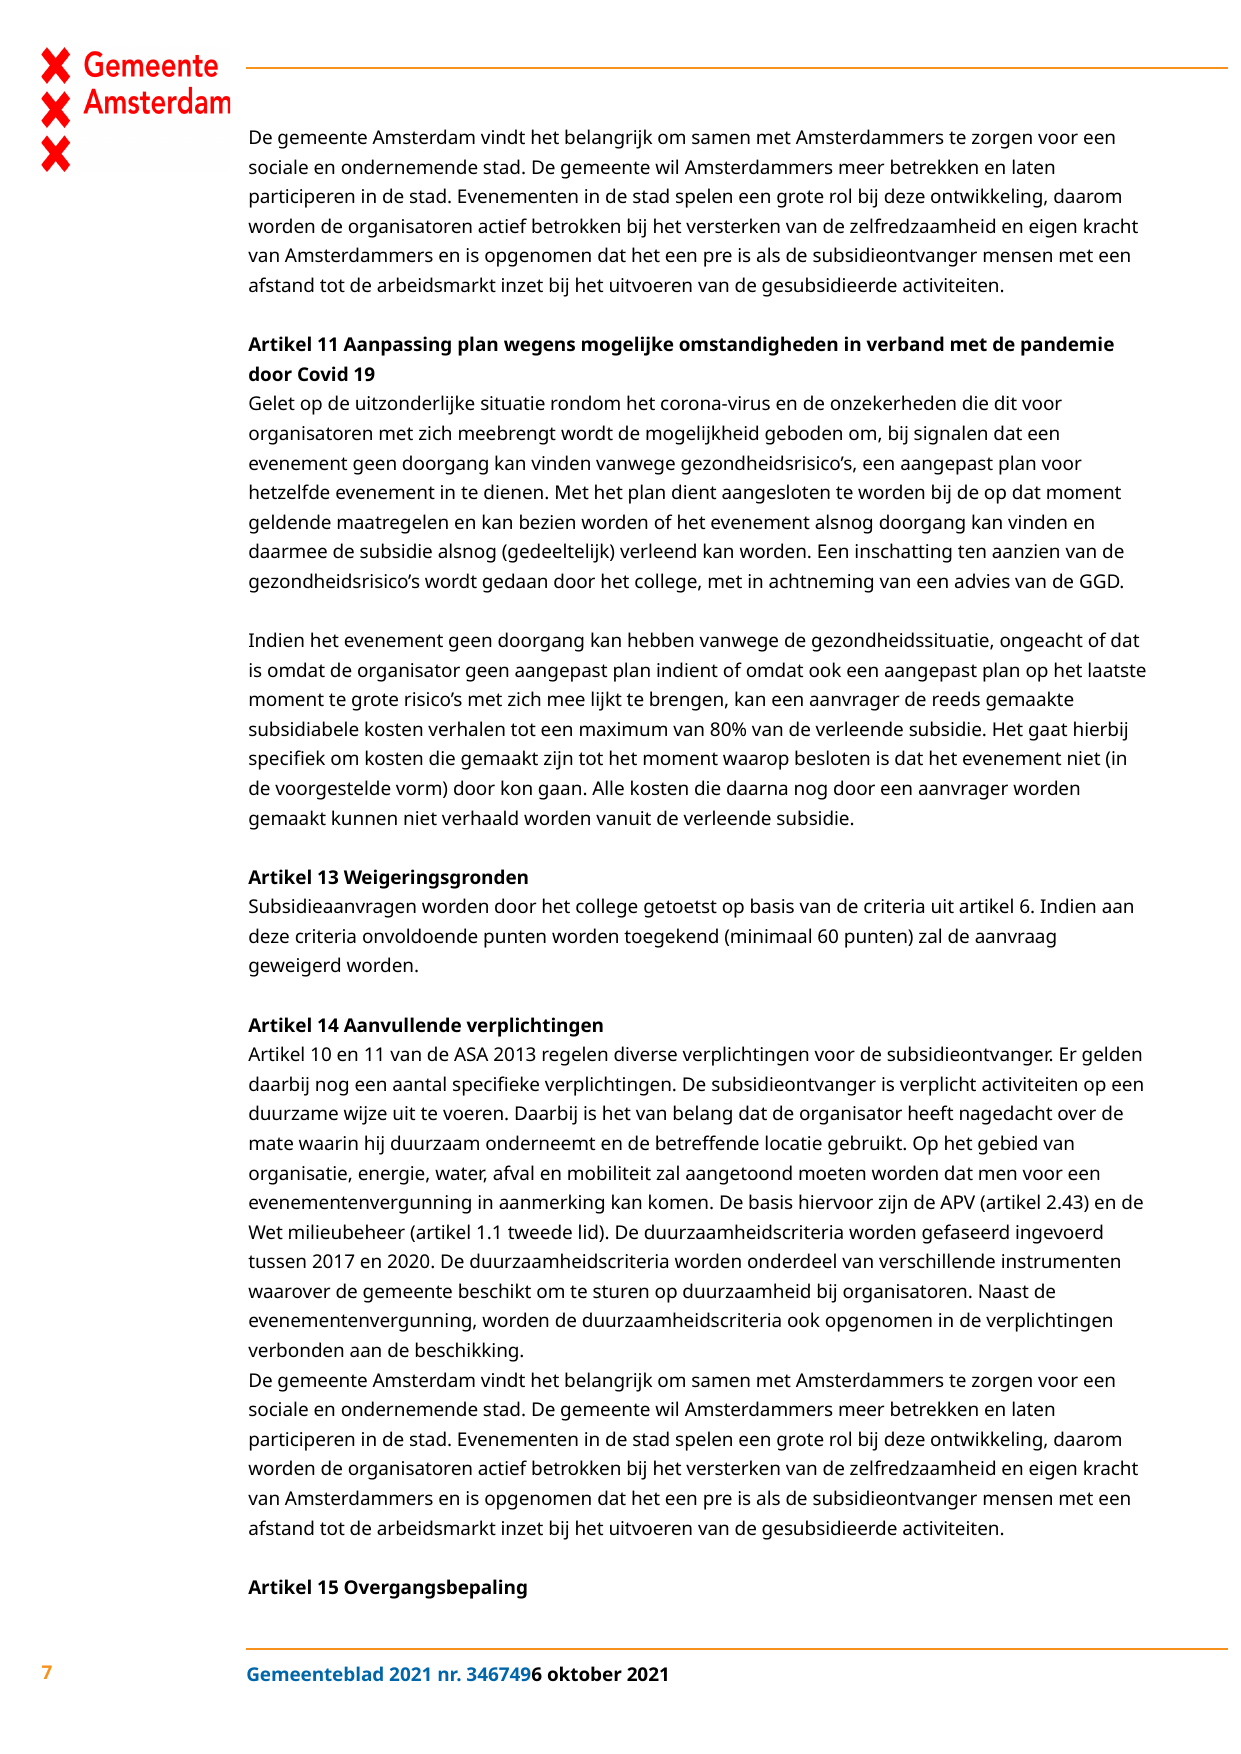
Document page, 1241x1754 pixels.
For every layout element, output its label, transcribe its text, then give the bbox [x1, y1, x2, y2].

text De gemeente Amsterdam vindt het belangrijk om samen met Amsterdammers te zorgen voor een sociale en ondernemende stad. De gemeente wil Amsterdammers meer betrekken en laten participeren in de stad. Evenementen in de stad spelen een grote rol bij deze ontwikkeling, daarom worden de organisatoren actief betrokken bij het versterken van de zelfredzaamheid en eigen kracht van Amsterdammers en is opgenomen dat het een pre is als de subsidieontvanger mensen met een afstand tot de arbeidsmarkt inzet bij het uitvoeren van de gesubsidieerde activiteiten. [248, 124, 1152, 298]
text Gelet op de uitzonderlijke situatie rondom het corona-virus en de onzekerheden die dit voor organisatoren met zich meebrengt wordt de mogelijkheid geboden om, bij signalen dat een evenement geen doorgang kan vinden vanwege gezondheidsrisico’s, een aangepast plan voor hetzelfde evenement in te dienen. Met het plan dient aangesloten te worden bij de op dat moment geldende maatregelen en kan bezien worden of het evenement alsnog doorgang kan vinden en daarmee de subsidie alsnog (gedeeltelijk) verleend kan worden. Een inschatting ten aanzien van de gezondheidsrisico’s wordt gedaan door het college, met in achtneming van een advies van de GGD. [248, 391, 1152, 594]
text Subsidieaanvragen worden door het college getoetst op basis van de criteria uit artikel 6. Indien aan deze criteria onvoldoende punten worden toegekend (minimaal 60 punten) zal de aanvraag geweigerd worden. [248, 893, 1152, 978]
picture [41, 47, 231, 172]
text De gemeente Amsterdam vindt het belangrijk om samen met Amsterdammers te zorgen voor een sociale en ondernemende stad. De gemeente wil Amsterdammers meer betrekken en laten participeren in de stad. Evenementen in de stad spelen een grote rol bij deze ontwikkeling, daarom worden de organisatoren actief betrokken bij het versterken van de zelfredzaamheid en eigen kracht van Amsterdammers en is opgenomen dat het een pre is als de subsidieontvanger mensen met een afstand tot de arbeidsmarkt inzet bij het uitvoeren van de gesubsidieerde activiteiten. [248, 1367, 1152, 1541]
text Artikel 13 Weigeringsgronden [248, 864, 1152, 890]
text Artikel 14 Aanvullende verplichtingen [248, 1012, 1152, 1038]
text Artikel 10 en 11 van de ASA 2013 regelen diverse verplichtingen voor de subsidieontvanger. Er gelden daarbij nog een aantal specifieke verplichtingen. De subsidieontvanger is verplicht activiteiten op een duurzame wijze uit te voeren. Daarbij is het van belang dat de organisator heeft nagedacht over de mate waarin hij duurzaam onderneemt en de betreffende locatie gebruikt. Op het gebied van organisatie, energie, water, afval en mobiliteit zal aangetoond moeten worden dat men voor een evenementenvergunning in aanmerking kan komen. De basis hiervoor zijn de APV (artikel 2.43) en de Wet milieubeheer (artikel 1.1 tweede lid). De duurzaamheidscriteria worden gefaseerd ingevoerd tussen 2017 en 2020. De duurzaamheidscriteria worden onderdeel van verschillende instrumenten waarover de gemeente beschikt om te sturen op duurzaamheid bij organisatoren. Naast de evenementenvergunning, worden de duurzaamheidscriteria ook opgenomen in de verplichtingen verbonden aan de beschikking. [248, 1041, 1152, 1363]
text Artikel 15 Overgangsbepaling [248, 1574, 1152, 1600]
text Indien het evenement geen doorgang kan hebben vanwege de gezondheidssituatie, ongeacht of dat is omdat de organisator geen aangepast plan indient of omdat ook een aangepast plan op het laatste moment te grote risico’s met zich mee lijkt te brengen, kan een aanvrager de reeds gemaakte subsidiabele kosten verhalen tot een maximum van 80% van de verleende subsidie. Het gaat hierbij specifiek om kosten die gemaakt zijn tot het moment waarop besloten is dat het evenement niet (in de voorgestelde vorm) door kon gaan. Alle kosten die daarna nog door een aanvrager worden gemaakt kunnen niet verhaald worden vanuit de verleende subsidie. [248, 627, 1152, 831]
text Artikel 11 Aanpassing plan wegens mogelijke omstandigheden in verband met de pandemie door Covid 19 [248, 331, 1152, 387]
